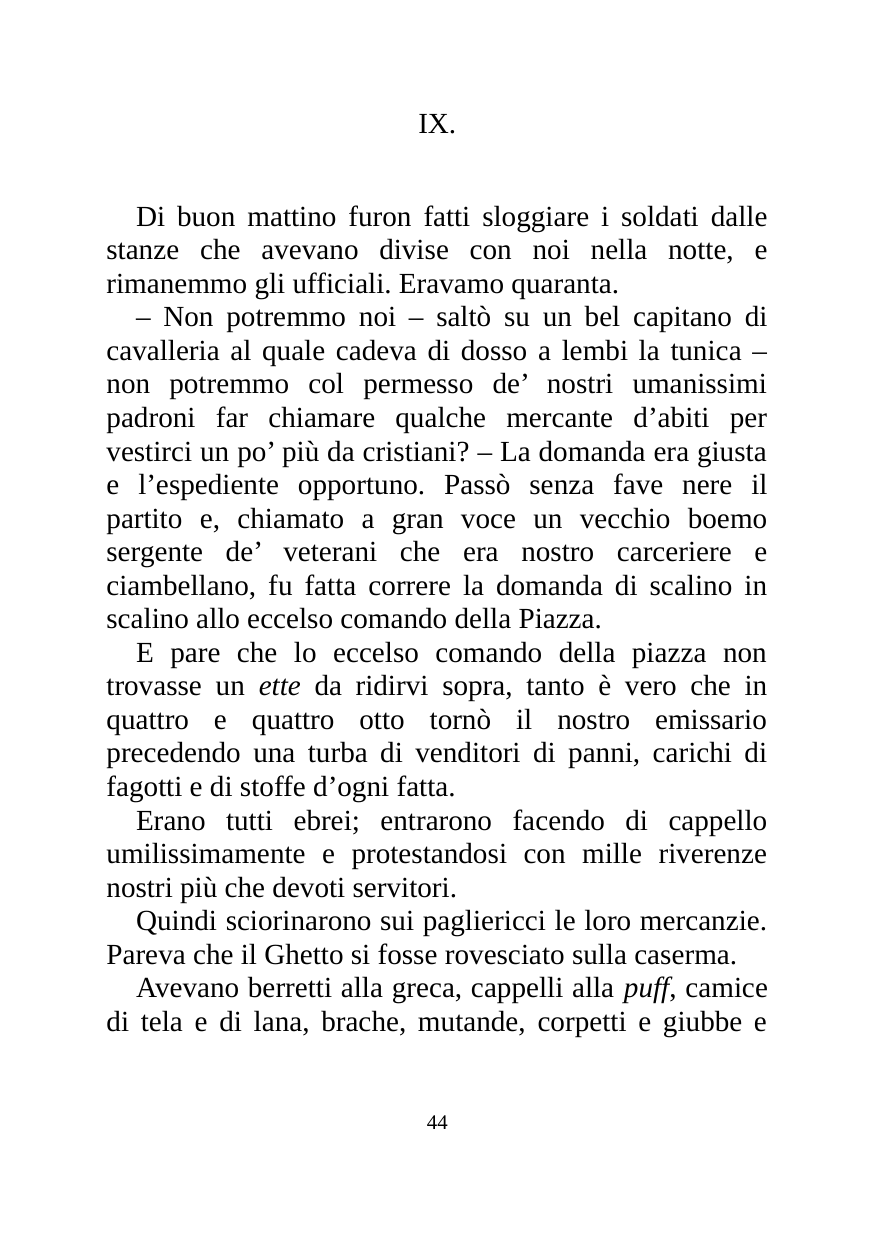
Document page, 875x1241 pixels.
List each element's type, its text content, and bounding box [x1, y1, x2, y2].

text Erano tutti ebrei; entrarono facendo di cappello umilissimamente e protestandosi con mille riverenze nostri più che devoti servitori. [106, 803, 768, 903]
text Avevano berretti alla greca, cappelli alla puff, camice di tela e di lana, brache, mutande, corpetti e giubbe e [106, 970, 768, 1037]
subtitle IX. [106, 106, 768, 140]
text Di buon mattino furon fatti sloggiare i soldati dalle stanze che avevano divise con noi nella notte, e rimanemmo gli ufficiali. Eravamo quaranta. [106, 199, 768, 299]
text E pare che lo eccelso comando della piazza non trovasse un ette da ridirvi sopra, tanto è vero che in quattro e quattro otto tornò il nostro emissario precedendo una turba di venditori di panni, carichi di fagotti e di stoffe d’ogni fatta. [106, 635, 768, 803]
text – Non potremmo noi – saltò su un bel capitano di cavalleria al quale cadeva di dosso a lembi la tunica – non potremmo col permesso de’ nostri umanissimi padroni far chiamare qualche mercante d’abiti per vestirci un po’ più da cristiani? – La domanda era giusta e l’espediente opportuno. Passò senza fave nere il partito e, chiamato a gran voce un vecchio boemo sergente de’ veterani che era nostro carceriere e ciambellano, fu fatta correre la domanda di scalino in scalino allo eccelso comando della Piazza. [106, 299, 768, 635]
text Quindi sciorinarono sui pagliericci le loro mercanzie. Pareva che il Ghetto si fosse rovesciato sulla caserma. [106, 903, 768, 970]
